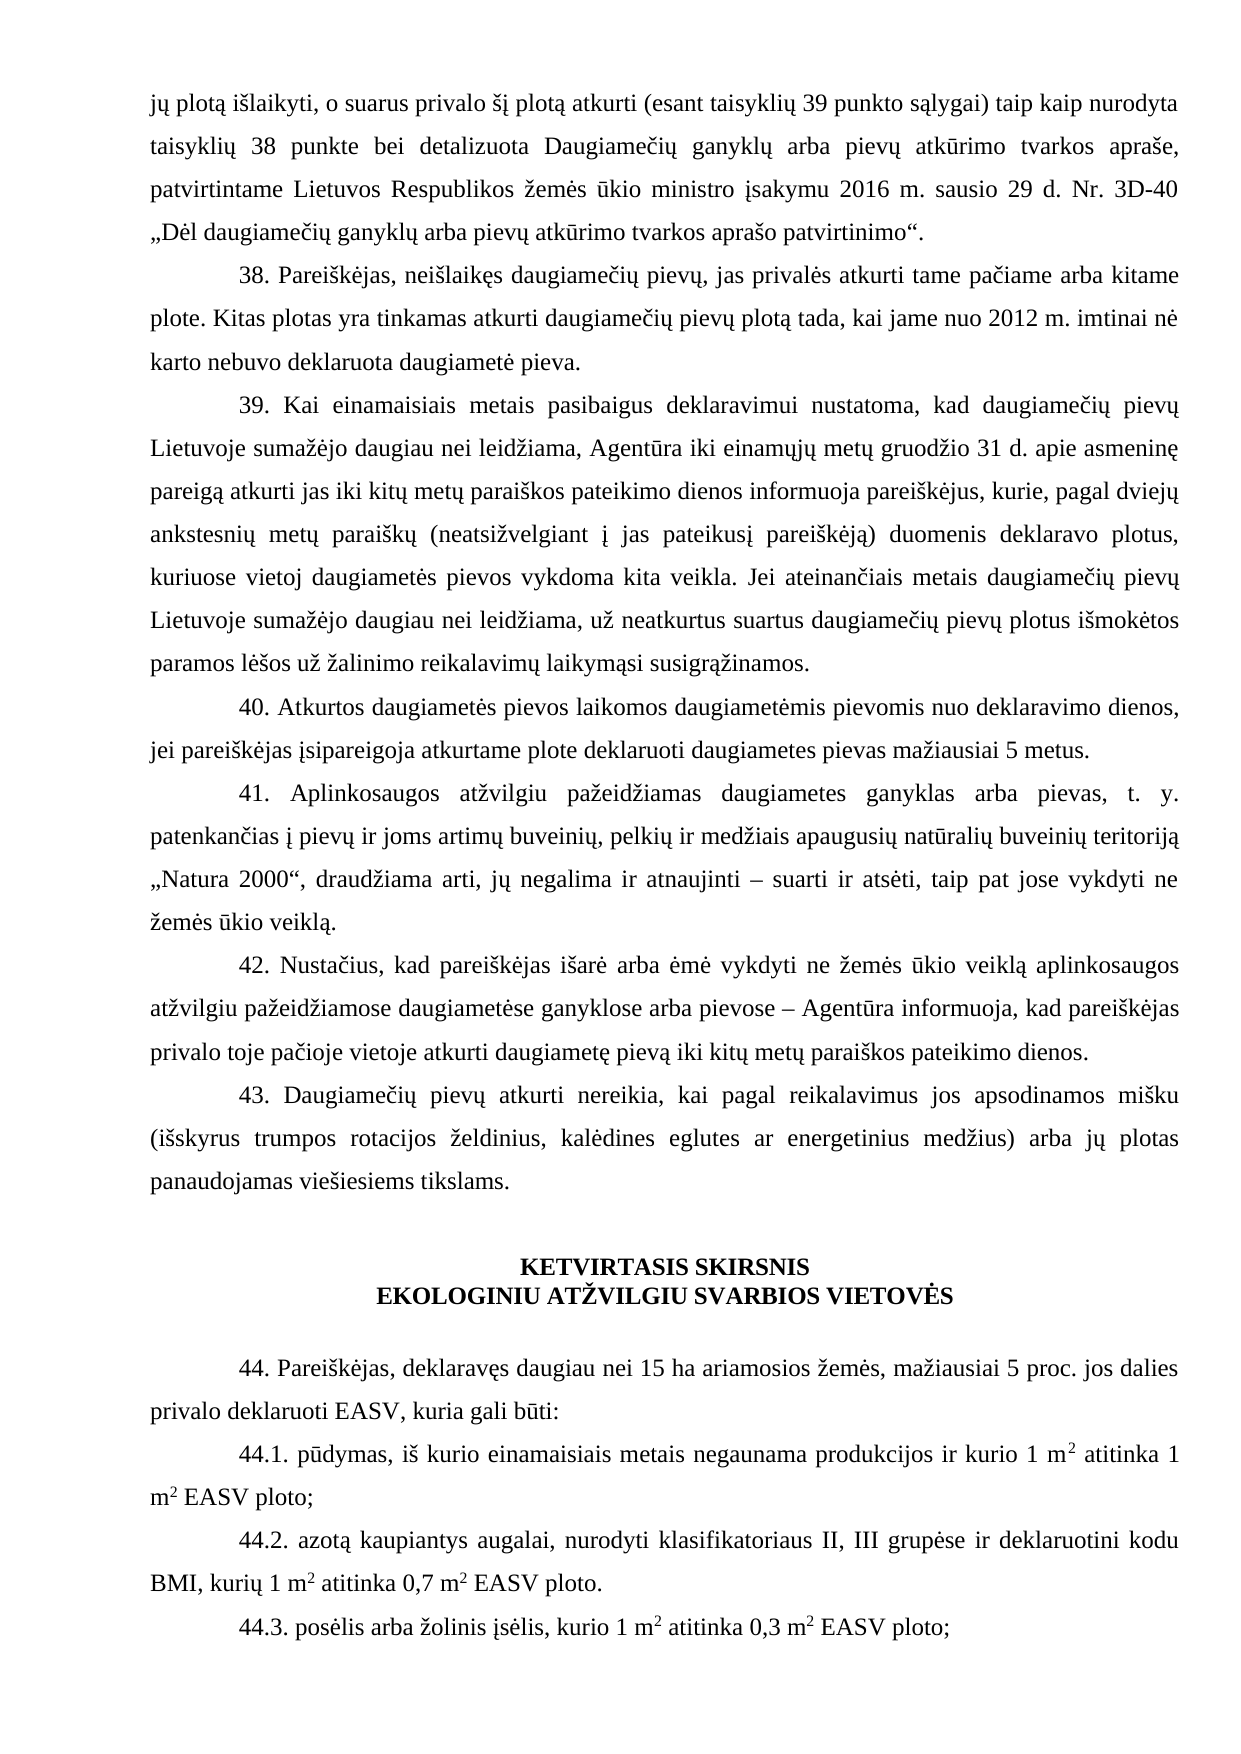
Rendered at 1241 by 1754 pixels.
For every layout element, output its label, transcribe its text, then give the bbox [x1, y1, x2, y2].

text 39. Kai einamaisiais metais pasibaigus deklaravimui nustatoma, kad daugiamečių pievų Lietuvoje sumažėjo daugiau nei leidžiama, Agentūra iki einamųjų metų gruodžio 31 d. apie asmeninę pareigą atkurti jas iki kitų metų paraiškos pateikimo dienos informuoja pareiškėjus, kurie, pagal dviejų ankstesnių metų paraiškų (neatsižvelgiant į jas pateikusį pareiškėją) duomenis deklaravo plotus, kuriuose vietoj daugiametės pievos vykdoma kita veikla. Jei ateinančiais metais daugiamečių pievų Lietuvoje sumažėjo daugiau nei leidžiama, už neatkurtus suartus daugiamečių pievų plotus išmokėtos paramos lėšos už žalinimo reikalavimų laikymąsi susigrąžinamos. [150, 390, 1180, 677]
text 44.2. azotą kaupiantys augalai, nurodyti klasifikatoriaus II, III grupėse ir deklaruotini kodu BMI, kurių 1 m2 atitinka 0,7 m2 EASV ploto. [150, 1525, 1180, 1597]
text 44.1. pūdymas, iš kurio einamaisiais metais negaunama produkcijos ir kurio 1 m2 atitinka 1 m2 EASV ploto; [150, 1439, 1180, 1511]
text 44.3. posėlis arba žolinis įsėlis, kurio 1 m2 atitinka 0,3 m2 EASV ploto; [150, 1612, 1180, 1640]
text jų plotą išlaikyti, o suarus privalo šį plotą atkurti (esant taisyklių 39 punkto sąlygai) taip kaip nurodyta taisyklių 38 punkte bei detalizuota Daugiamečių ganyklų arba pievų atkūrimo tvarkos apraše, patvirtintame Lietuvos Respublikos žemės ūkio ministro įsakymu 2016 m. sausio 29 d. Nr. 3D-40 „Dėl daugiamečių ganyklų arba pievų atkūrimo tvarkos aprašo patvirtinimo“. [150, 88, 1180, 246]
text 41. Aplinkosaugos atžvilgiu pažeidžiamas daugiametes ganyklas arba pievas, t. y. patenkančias į pievų ir joms artimų buveinių, pelkių ir medžiais apaugusių natūralių buveinių teritoriją „Natura 2000“, draudžiama arti, jų negalima ir atnaujinti – suarti ir atsėti, taip pat jose vykdyti ne žemės ūkio veiklą. [150, 778, 1180, 936]
text 38. Pareiškėjas, neišlaikęs daugiamečių pievų, jas privalės atkurti tame pačiame arba kitame plote. Kitas plotas yra tinkamas atkurti daugiamečių pievų plotą tada, kai jame nuo 2012 m. imtinai nė karto nebuvo deklaruota daugiametė pieva. [150, 260, 1180, 375]
text 44. Pareiškėjas, deklaravęs daugiau nei 15 ha ariamosios žemės, mažiausiai 5 proc. jos dalies privalo deklaruoti EASV, kuria gali būti: [150, 1353, 1180, 1425]
text 40. Atkurtos daugiametės pievos laikomos daugiametėmis pievomis nuo deklaravimo dienos, jei pareiškėjas įsipareigoja atkurtame plote deklaruoti daugiametes pievas mažiausiai 5 metus. [150, 692, 1180, 763]
text EKOLOGINIU ATŽVILGIU SVARBIOS VIETOVĖS [150, 1281, 1180, 1310]
text 42. Nustačius, kad pareiškėjas išarė arba ėmė vykdyti ne žemės ūkio veiklą aplinkosaugos atžvilgiu pažeidžiamose daugiametėse ganyklose arba pievose – Agentūra informuoja, kad pareiškėjas privalo toje pačioje vietoje atkurti daugiametę pievą iki kitų metų paraiškos pateikimo dienos. [150, 950, 1180, 1065]
text 43. Daugiamečių pievų atkurti nereikia, kai pagal reikalavimus jos apsodinamos mišku (išskyrus trumpos rotacijos želdinius, kalėdines eglutes ar energetinius medžius) arba jų plotas panaudojamas viešiesiems tikslams. [150, 1080, 1180, 1195]
text KETVIRTASIS SKIRSNIS [150, 1252, 1180, 1281]
